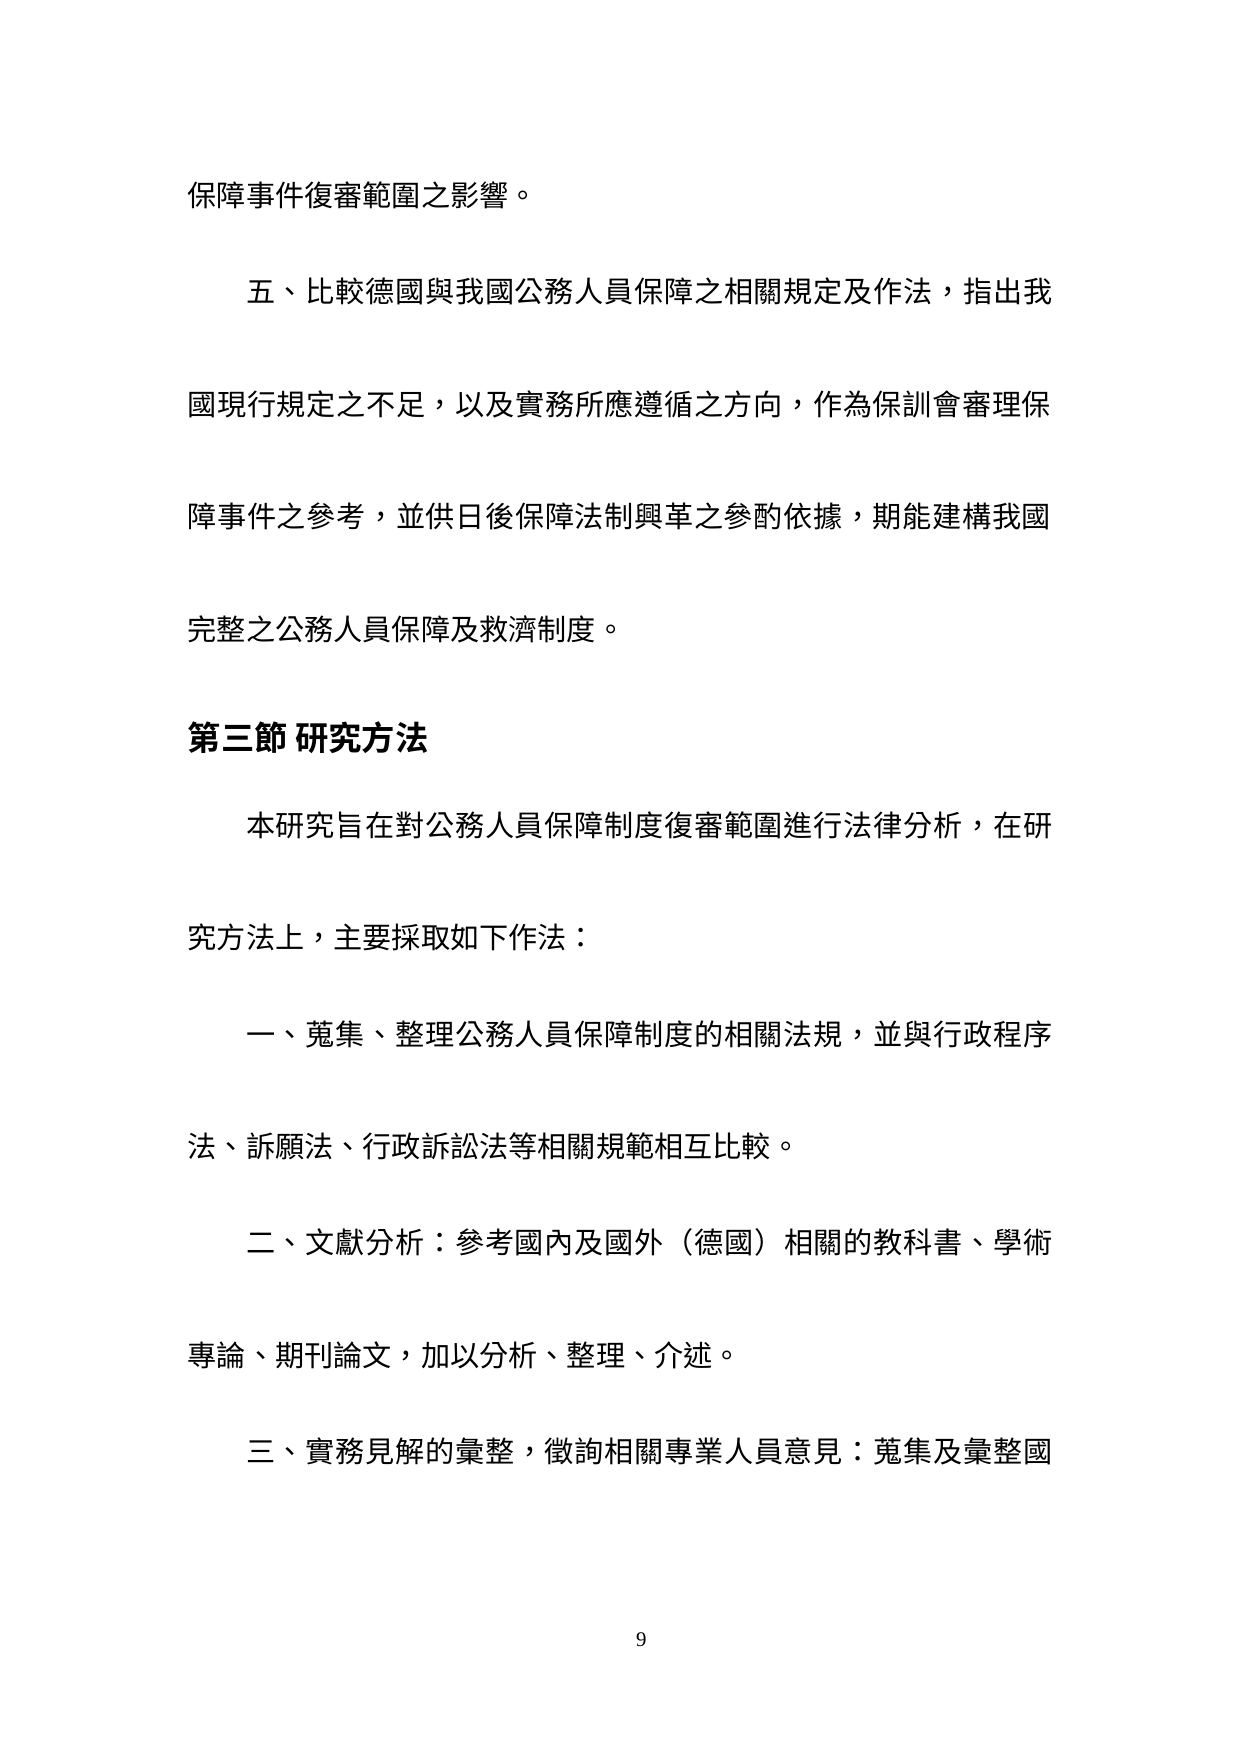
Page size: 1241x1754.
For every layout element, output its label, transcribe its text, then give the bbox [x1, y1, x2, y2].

text 保障事件復審範圍之影響。 [187, 150, 1053, 225]
text 五、比較德國與我國公務人員保障之相關規定及作法，指出我國現行規定之不足，以及實務所應遵循之方向，作為保訓會審理保障事件之參考，並供日後保障法制興革之參酌依據，期能建構我國完整之公務人員保障及救濟制度。 [187, 246, 1053, 659]
text 本研究旨在對公務人員保障制度復審範圍進行法律分析，在研究方法上，主要採取如下作法： [187, 780, 1053, 967]
text 三、實務見解的彙整，徵詢相關專業人員意見：蒐集及彙整國 [187, 1406, 1053, 1481]
subtitle 第三節 研究方法 [187, 692, 1053, 767]
text 一、蒐集、整理公務人員保障制度的相關法規，並與行政程序法、訴願法、行政訴訟法等相關規範相互比較。 [187, 988, 1053, 1176]
text 二、文獻分析：參考國內及國外（德國）相關的教科書、學術專論、期刊論文，加以分析、整理、介述。 [187, 1197, 1053, 1384]
